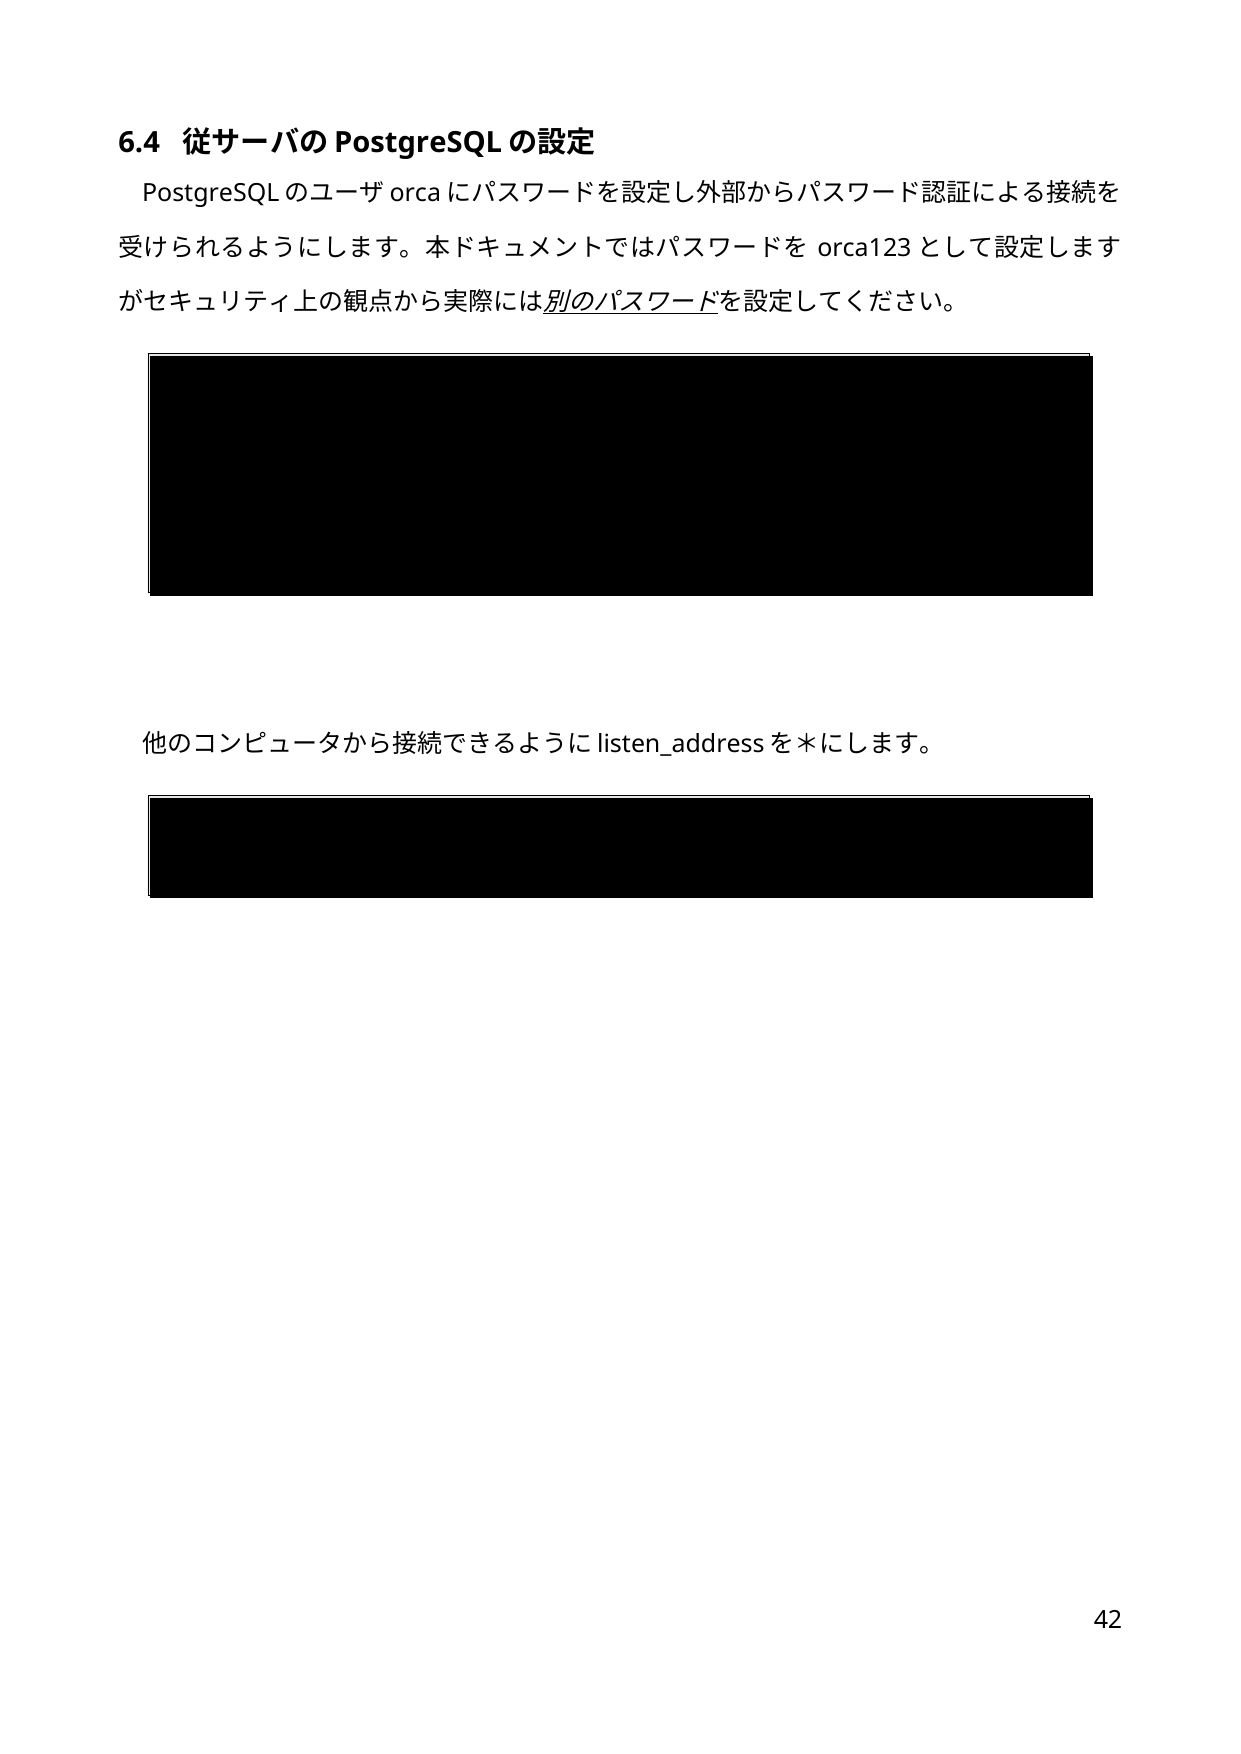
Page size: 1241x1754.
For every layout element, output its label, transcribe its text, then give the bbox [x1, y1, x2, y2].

text PostgreSQLのユーザorcaにパスワードを設定し外部からパスワード認証による接続を受けられるようにします。本ドキュメントではパスワードをorca123として設定しますがセキュリティ上の観点から実際には別のパスワードを設定してください。 [118, 173, 1122, 318]
text 他のコンピュータから接続できるようにlisten_addressを＊にします。 [118, 723, 1122, 760]
subtitle 従サーバのPostgreSQLの設定 [118, 118, 1122, 161]
